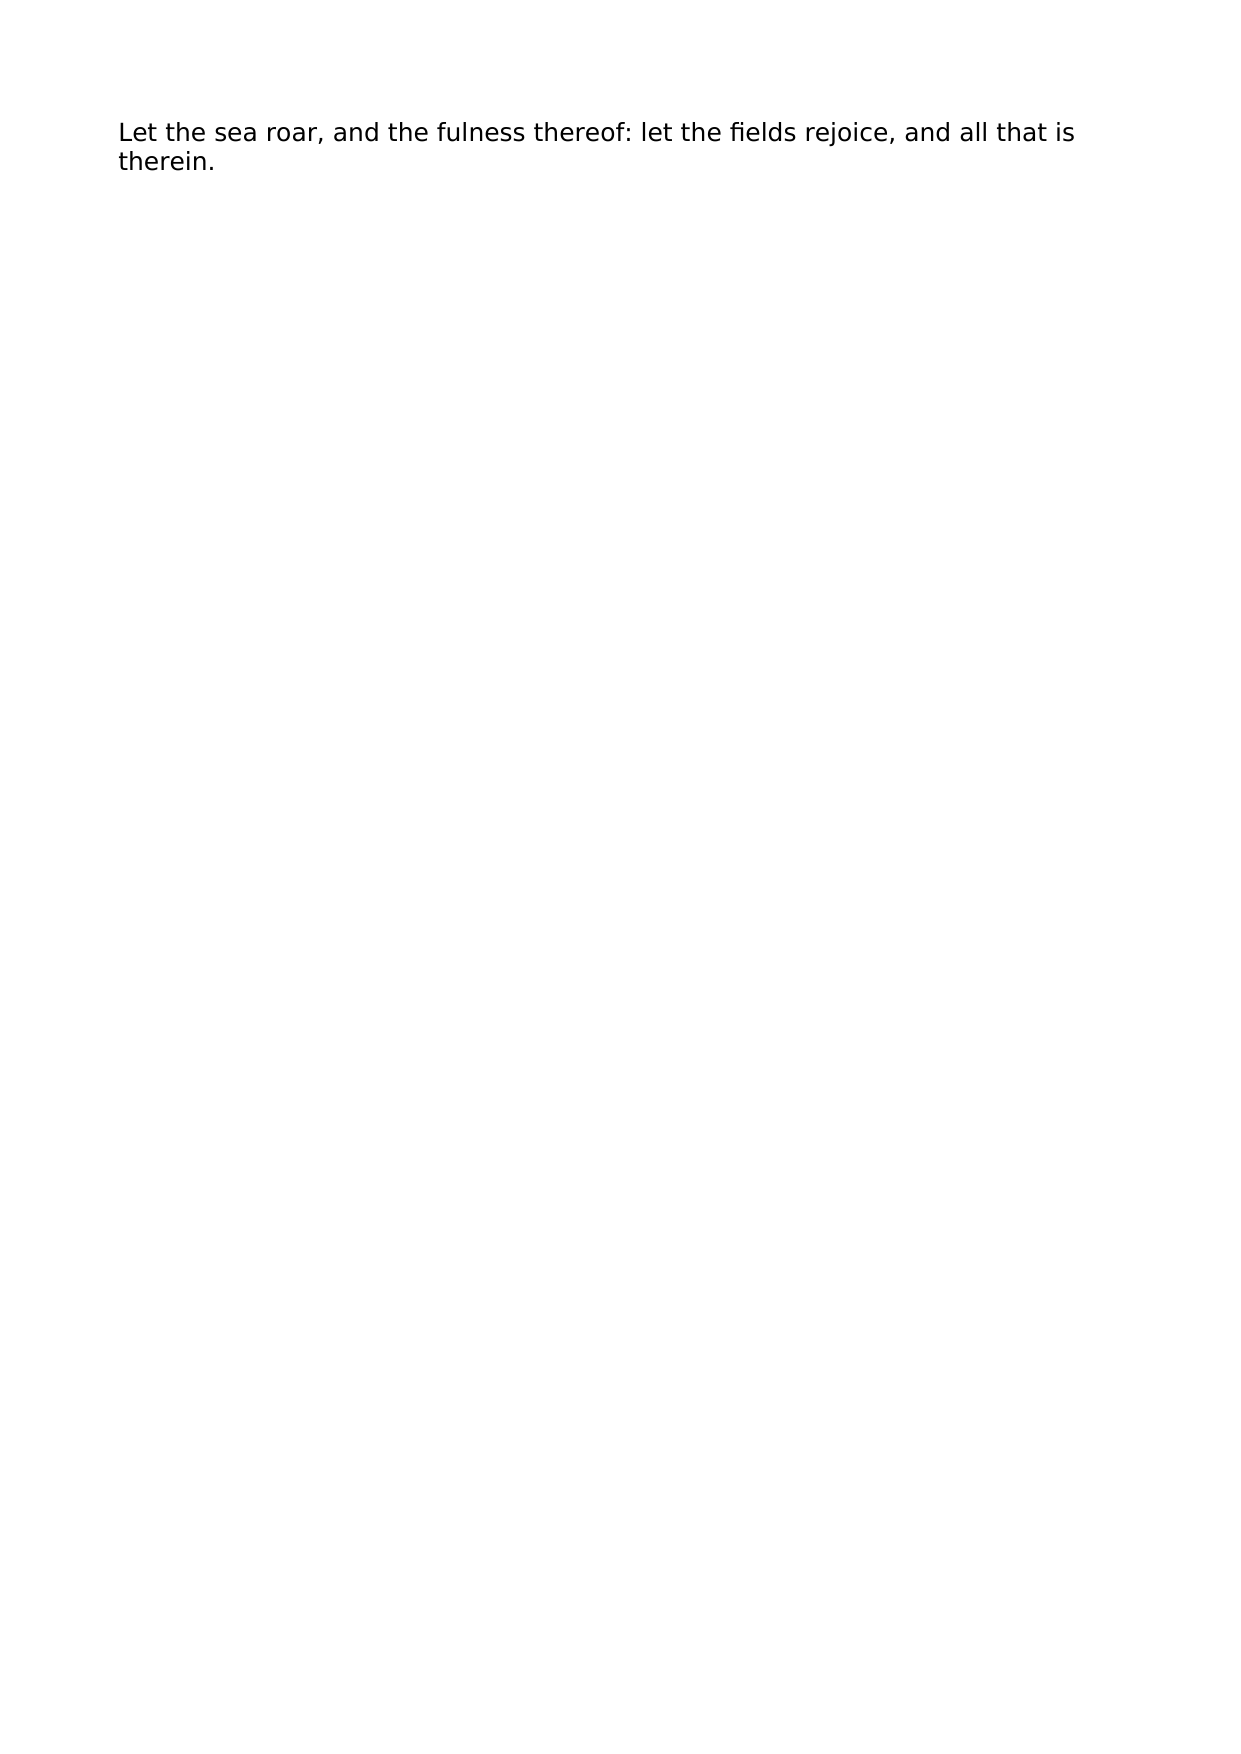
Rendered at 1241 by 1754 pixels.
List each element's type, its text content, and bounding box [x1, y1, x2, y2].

text Let the sea roar, and the fulness thereof: let the fields rejoice, and all that is therein. [118, 118, 1122, 176]
